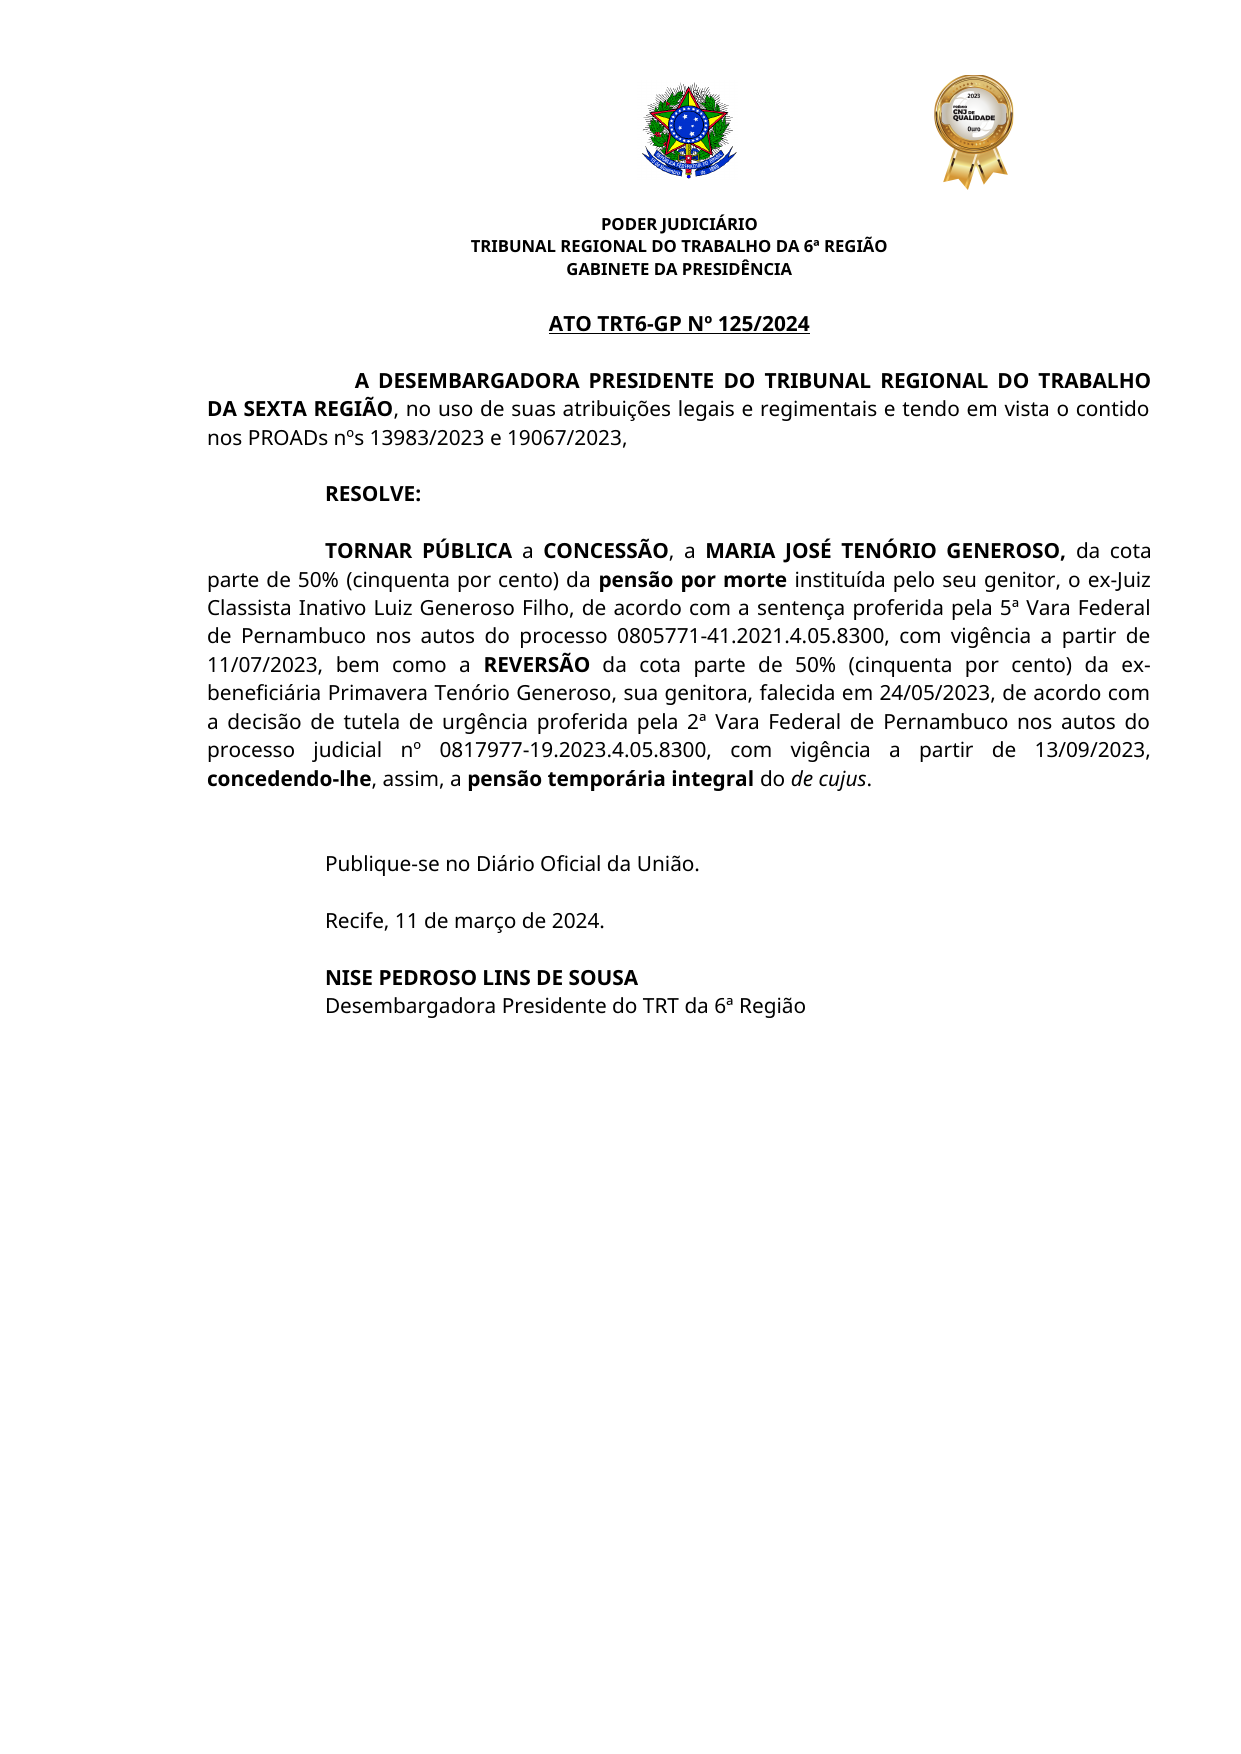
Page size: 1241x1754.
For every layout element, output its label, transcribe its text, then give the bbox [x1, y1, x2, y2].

text ATO TRT6-GP Nº 125/2024 [207, 309, 1152, 337]
picture [934, 75, 1014, 190]
text Publique-se no Diário Oficial da União. [207, 849, 1152, 878]
picture [637, 80, 738, 180]
text RESOLVE: [207, 479, 1152, 508]
text TORNAR PÚBLICA a CONCESSÃO, a MARIA JOSÉ TENÓRIO GENEROSO, da cota parte de 50% (cinquenta por cento) da pensão por morte instituída pelo seu genitor, o ex-Juiz Classista Inativo Luiz Generoso Filho, de acordo com a sentença proferida pela 5ª Vara Federal de Pernambuco nos autos do processo 0805771-41.2021.4.05.8300, com vigência a partir de 11/07/2023, bem como a REVERSÃO da cota parte de 50% (cinquenta por cento) da ex-beneficiária Primavera Tenório Generoso, sua genitora, falecida em 24/05/2023, de acordo com a decisão de tutela de urgência proferida pela 2ª Vara Federal de Pernambuco nos autos do processo judicial nº 0817977-19.2023.4.05.8300, com vigência a partir de 13/09/2023, concedendo-lhe, assim, a pensão temporária integral do de cujus. [207, 536, 1152, 792]
text NISE PEDROSO LINS DE SOUSA [281, 963, 1152, 991]
text Desembargadora Presidente do TRT da 6ª Região [281, 991, 1152, 1020]
text Recife, 11 de março de 2024. [207, 906, 1152, 934]
text A DESEMBARGADORA PRESIDENTE DO TRIBUNAL REGIONAL DO TRABALHO DA SEXTA REGIÃO, no uso de suas atribuições legais e regimentais e tendo em vista o contido nos PROADs nºs 13983/2023 e 19067/2023, [207, 366, 1152, 451]
